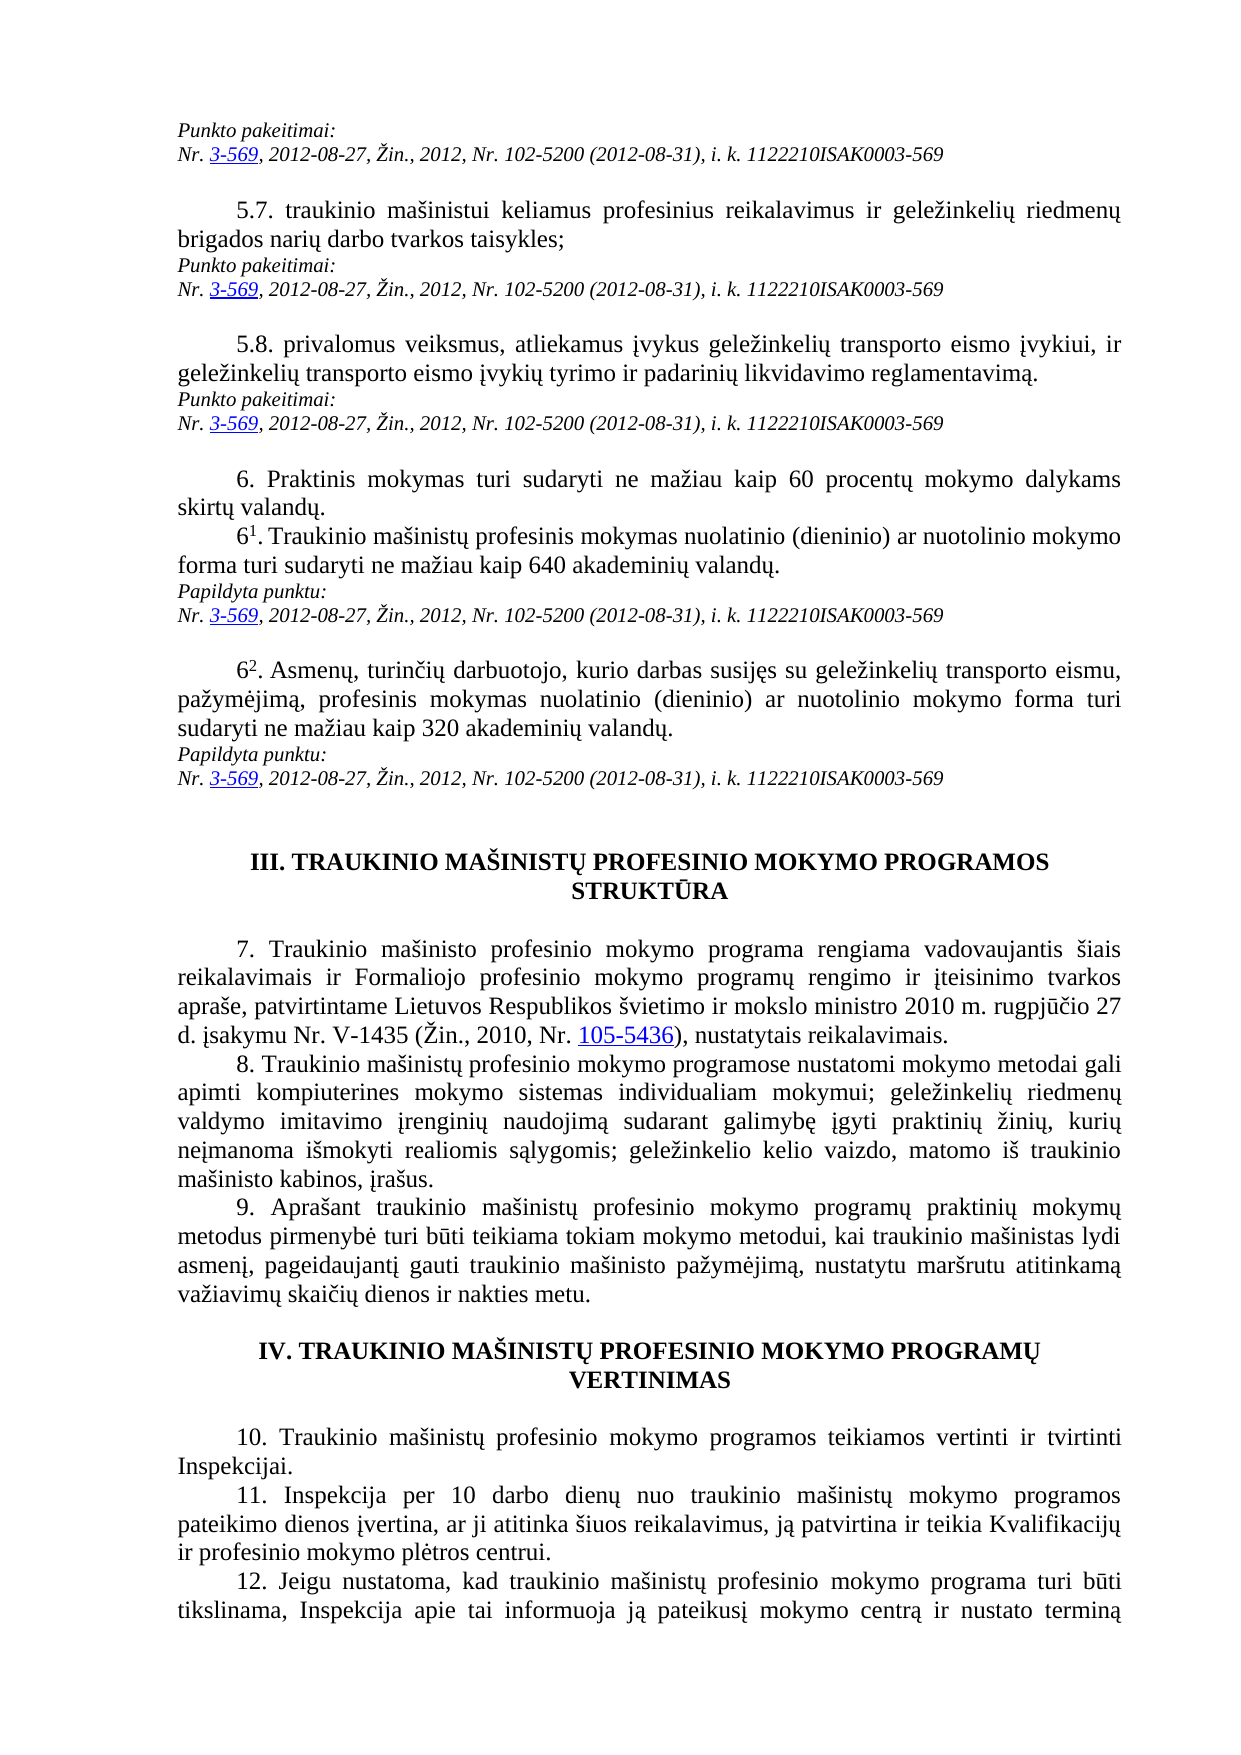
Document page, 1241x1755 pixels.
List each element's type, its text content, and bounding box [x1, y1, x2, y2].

text Nr. 3-569, 2012-08-27, Žin., 2012, Nr. 102-5200 (2012-08-31), i. k. 1122210ISAK0003-569 [177, 766, 1122, 790]
text 12. Jeigu nustatoma, kad traukinio mašinistų profesinio mokymo programa turi būti tikslinama, Inspekcija apie tai informuoja ją pateikusį mokymo centrą ir nustato terminą [177, 1566, 1122, 1624]
text 5.7. traukinio mašinistui keliamus profesinius reikalavimus ir geležinkelių riedmenų brigados narių darbo tvarkos taisykles; [177, 195, 1122, 252]
text Punkto pakeitimai: [177, 118, 1122, 142]
text 8. Traukinio mašinistų profesinio mokymo programose nustatomi mokymo metodai gali apimti kompiuterines mokymo sistemas individualiam mokymui; geležinkelių riedmenų valdymo imitavimo įrenginių naudojimą sudarant galimybę įgyti praktinių žinių, kurių neįmanoma išmokyti realiomis sąlygomis; geležinkelio kelio vaizdo, matomo iš traukinio mašinisto kabinos, įrašus. [177, 1049, 1122, 1192]
text 6. Praktinis mokymas turi sudaryti ne mažiau kaip 60 procentų mokymo dalykams skirtų valandų. [177, 464, 1122, 521]
text Papildyta punktu: [177, 579, 1122, 603]
text IV. TRAUKINIO MAŠINISTŲ PROFESINIO MOKYMO PROGRAMŲ vertinimas [177, 1336, 1122, 1394]
text 10. Traukinio mašinistų profesinio mokymo programos teikiamos vertinti ir tvirtinti Inspekcijai. [177, 1422, 1122, 1480]
text Nr. 3-569, 2012-08-27, Žin., 2012, Nr. 102-5200 (2012-08-31), i. k. 1122210ISAK0003-569 [177, 411, 1122, 435]
text Punkto pakeitimai: [177, 252, 1122, 277]
text III. TRAUKINIO MAŠINISTŲ PROFESINIO MOKYMO PROGRAMOS STRUKTŪRA [177, 847, 1122, 905]
text 7. Traukinio mašinisto profesinio mokymo programa rengiama vadovaujantis šiais reikalavimais ir Formaliojo profesinio mokymo programų rengimo ir įteisinimo tvarkos apraše, patvirtintame Lietuvos Respublikos švietimo ir mokslo ministro 2010 m. rugpjūčio 27 d. įsakymu Nr. V-1435 (Žin., 2010, Nr. 105-5436), nustatytais reikalavimais. [177, 934, 1122, 1049]
text Nr. 3-569, 2012-08-27, Žin., 2012, Nr. 102-5200 (2012-08-31), i. k. 1122210ISAK0003-569 [177, 142, 1122, 166]
text Nr. 3-569, 2012-08-27, Žin., 2012, Nr. 102-5200 (2012-08-31), i. k. 1122210ISAK0003-569 [177, 277, 1122, 301]
text 11. Inspekcija per 10 darbo dienų nuo traukinio mašinistų mokymo programos pateikimo dienos įvertina, ar ji atitinka šiuos reikalavimus, ją patvirtina ir teikia Kvalifikacijų ir profesinio mokymo plėtros centrui. [177, 1480, 1122, 1566]
text Punkto pakeitimai: [177, 387, 1122, 411]
text 61. Traukinio mašinistų profesinis mokymas nuolatinio (dieninio) ar nuotolinio mokymo forma turi sudaryti ne mažiau kaip 640 akademinių valandų. [177, 521, 1122, 579]
text 62. Asmenų, turinčių darbuotojo, kurio darbas susijęs su geležinkelių transporto eismu, pažymėjimą, profesinis mokymas nuolatinio (dieninio) ar nuotolinio mokymo forma turi sudaryti ne mažiau kaip 320 akademinių valandų. [177, 656, 1122, 742]
text Papildyta punktu: [177, 742, 1122, 766]
text Nr. 3-569, 2012-08-27, Žin., 2012, Nr. 102-5200 (2012-08-31), i. k. 1122210ISAK0003-569 [177, 603, 1122, 627]
text 5.8. privalomus veiksmus, atliekamus įvykus geležinkelių transporto eismo įvykiui, ir geležinkelių transporto eismo įvykių tyrimo ir padarinių likvidavimo reglamentavimą. [177, 329, 1122, 387]
text 9. Aprašant traukinio mašinistų profesinio mokymo programų praktinių mokymų metodus pirmenybė turi būti teikiama tokiam mokymo metodui, kai traukinio mašinistas lydi asmenį, pageidaujantį gauti traukinio mašinisto pažymėjimą, nustatytu maršrutu atitinkamą važiavimų skaičių dienos ir nakties metu. [177, 1192, 1122, 1307]
